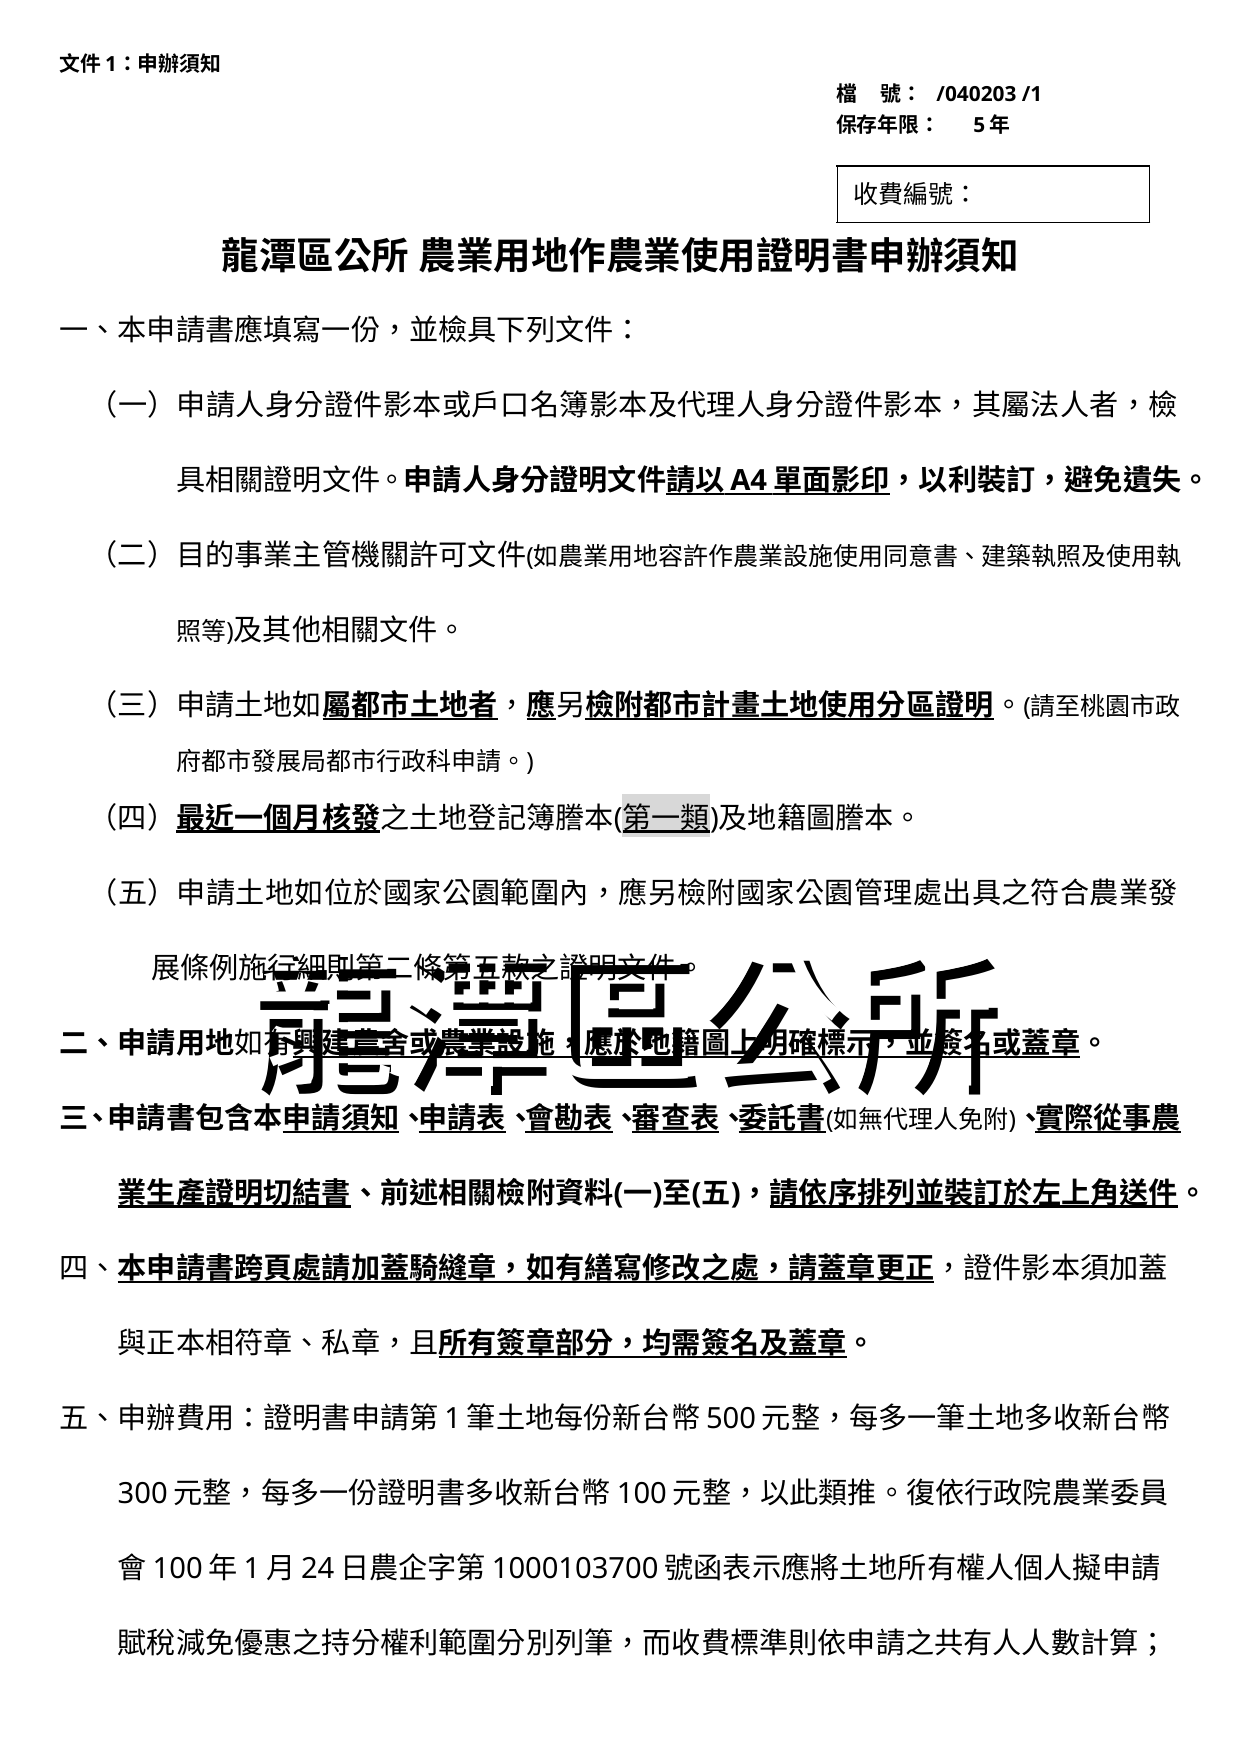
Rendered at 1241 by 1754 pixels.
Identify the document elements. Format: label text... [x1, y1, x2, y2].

text （一）申請人身分證件影本或戶口名簿影本及代理人身分證件影本，其屬法人者，檢具相關證明文件。申請人身分證明文件請以A4單面影印，以利裝訂，避免遺失。 [88, 366, 1181, 516]
text 三、申請書包含本申請須知、申請表、會勘表、審查表、委託書(如無代理人免附)、實際從事農業生產證明切結書、前述相關檢附資料(一)至(五)，請依序排列並裝訂於左上角送件。 [59, 1118, 1181, 1228]
text （四）最近一個月核發之土地登記簿謄本(第一類)及地籍圖謄本。 [88, 778, 1181, 853]
text 龍潭區公所 [15, 901, 1225, 1118]
text 五、申辦費用：證明書申請第1筆土地每份新台幣500元整，每多一筆土地多收新台幣300元整，每多一份證明書多收新台幣100元整，以此類推。復依行政院農業委員會100年1月24日農企字第1000103700號函表示應將土地所有權人個人擬申請賦稅減免優惠之持分權利範圍分別列筆，而收費標準則依申請之共有人人數計算； [59, 1378, 1181, 1678]
text （三）申請土地如屬都市土地者，應另檢附都市計畫土地使用分區證明。(請至桃園市政府都市發展局都市行政科申請。) [88, 666, 1181, 778]
text 一、本申請書應填寫一份，並檢具下列文件： [59, 291, 1181, 366]
text （二）目的事業主管機關許可文件(如農業用地容許作農業設施使用同意書、建築執照及使用執照等)及其他相關文件。 [88, 516, 1181, 666]
text （五）申請土地如位於國家公園範圍內，應另檢附國家公園管理處出具之符合農業發展條例施行細則第二條第五款之證明文件。 [88, 853, 1181, 901]
text 收費編號： [853, 174, 1134, 211]
text 龍潭區公所 農業用地作農業使用證明書申辦須知 [59, 216, 1181, 291]
text 四、本申請書跨頁處請加蓋騎縫章，如有繕寫修改之處，請蓋章更正，證件影本須加蓋與正本相符章、私章，且所有簽章部分，均需簽名及蓋章。 [59, 1228, 1181, 1378]
